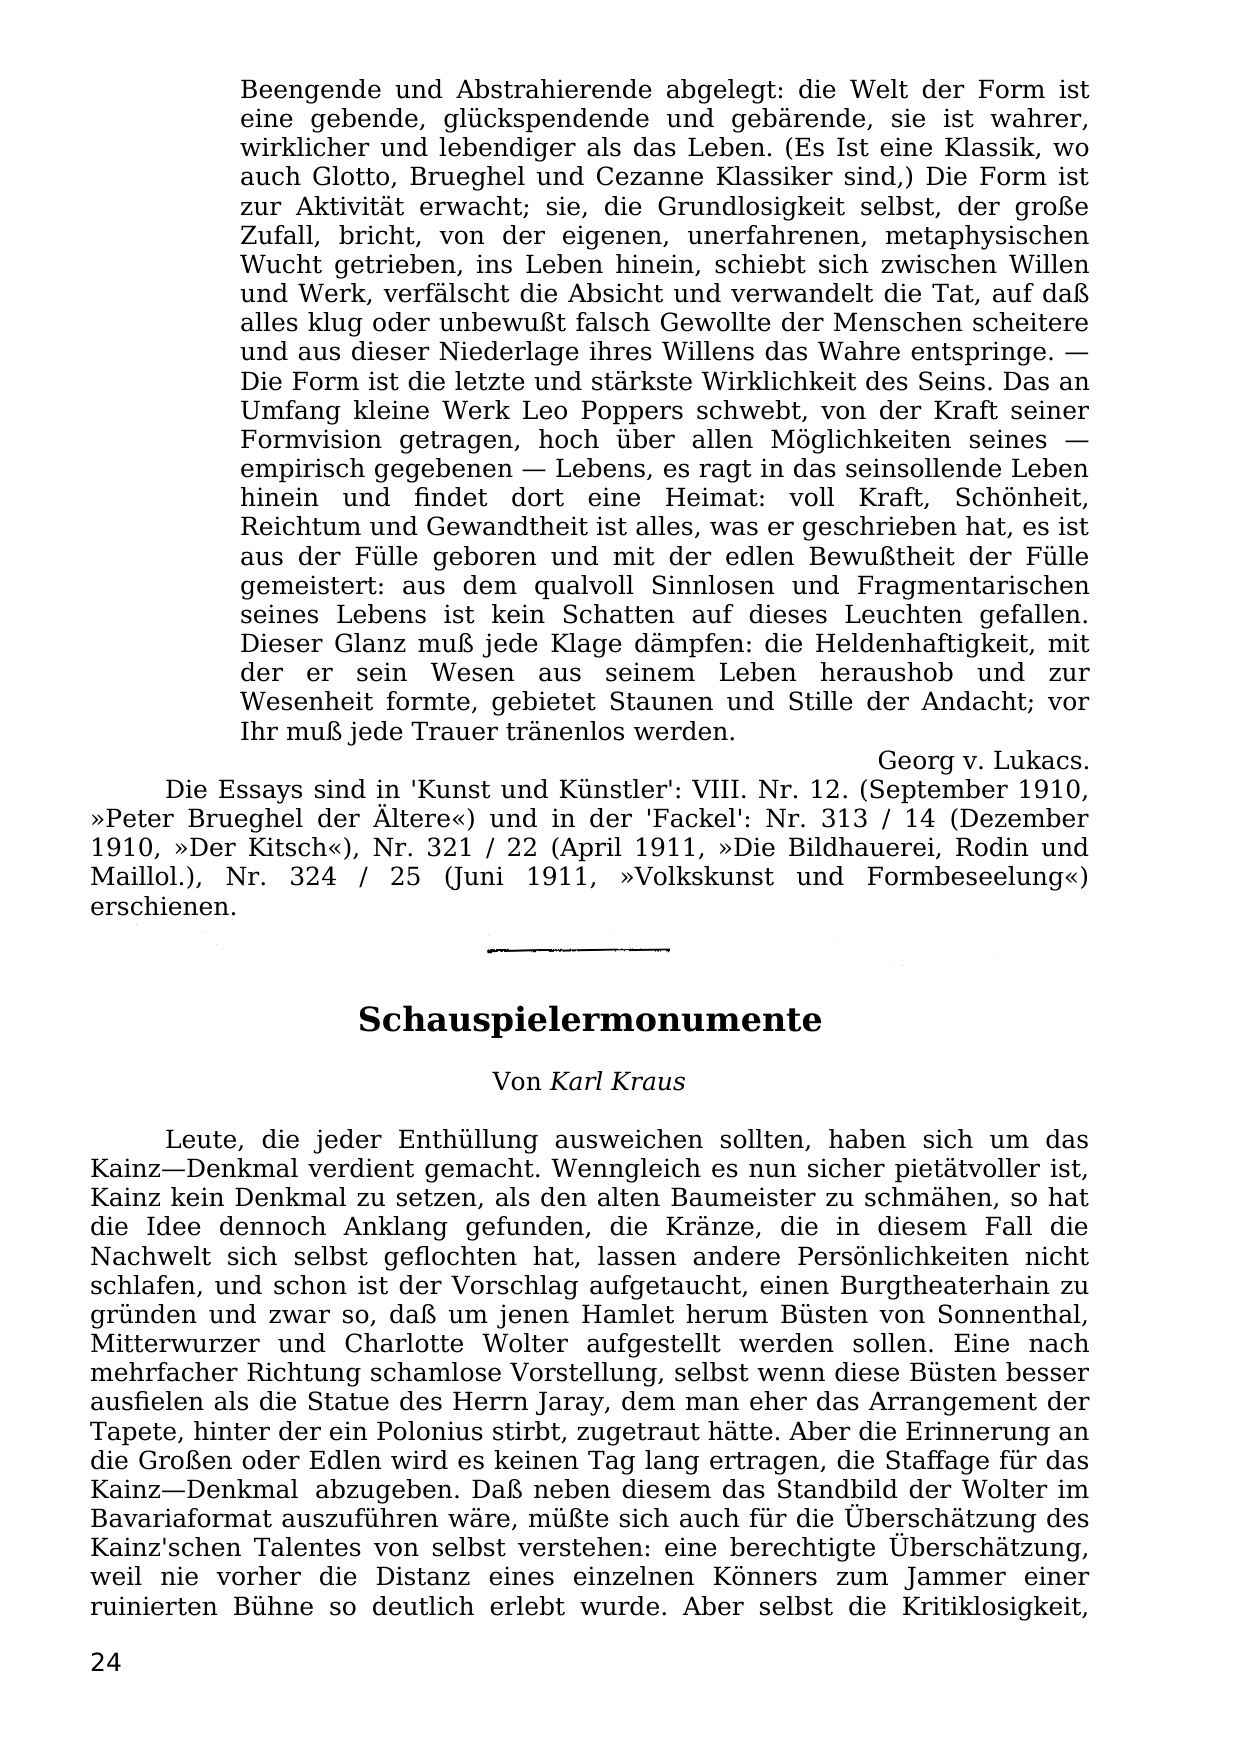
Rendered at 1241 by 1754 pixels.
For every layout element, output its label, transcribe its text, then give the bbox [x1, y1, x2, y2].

text Georg v. Lukacs. [240, 746, 1091, 775]
text Die Essays sind in 'Kunst und Künstler': VIII. Nr. 12. (September 1910, »Peter Brueghel der Ältere«) und in der 'Fackel': Nr. 313 / 14 (Dezember 1910, »Der Kitsch«), Nr. 321 / 22 (April 1911, »Die Bildhauerei, Rodin und Maillol.), Nr. 324 / 25 (Juni 1911, »Volkskunst und Formbeseelung«) erschienen. [90, 775, 1091, 921]
text Von Karl Kraus [90, 1039, 1091, 1096]
text Schauspielermonumente [90, 921, 1091, 1039]
text Leute, die jeder Enthüllung ausweichen sollten, haben sich um das Kainz—Denkmal verdient gemacht. Wenngleich es nun sicher pietätvoller ist, Kainz kein Denkmal zu setzen, als den alten Baumeister zu schmähen, so hat die Idee dennoch Anklang gefunden, die Kränze, die in diesem Fall die Nachwelt sich selbst geflochten hat, lassen andere Persönlichkeiten nicht schlafen, und schon ist der Vorschlag aufgetaucht, einen Burgtheaterhain zu gründen und zwar so, daß um jenen Hamlet herum Büsten von Sonnenthal, Mitterwurzer und Charlotte Wolter aufgestellt werden sollen. Eine nach mehrfacher Richtung schamlose Vorstellung, selbst wenn diese Büsten besser ausfielen als die Statue des Herrn Jaray, dem man eher das Arrangement der Tapete, hinter der ein Polonius stirbt, zugetraut hätte. Aber die Erinnerung an die Großen oder Edlen wird es keinen Tag lang ertragen, die Staffage für das Kainz—Denkmal abzugeben. Daß neben diesem das Standbild der Wolter im Bavariaformat auszuführen wäre, müßte sich auch für die Überschätzung des Kainz'schen Talentes von selbst verstehen: eine berechtigte Überschätzung, weil nie vorher die Distanz eines einzelnen Könners zum Jammer einer ruinierten Bühne so deutlich erlebt wurde. Aber selbst die Kritiklosigkeit, [90, 1125, 1091, 1621]
picture [132, 920, 1049, 977]
text Beengende und Abstrahierende abgelegt: die Welt der Form ist eine gebende, glückspendende und gebärende, sie ist wahrer, wirklicher und lebendiger als das Leben. (Es Ist eine Klassik, wo auch Glotto, Brueghel und Cezanne Klassiker sind,) Die Form ist zur Aktivität erwacht; sie, die Grundlosigkeit selbst, der große Zufall, bricht, von der eigenen, unerfahrenen, metaphysischen Wucht getrieben, ins Leben hinein, schiebt sich zwischen Willen und Werk, verfälscht die Absicht und verwandelt die Tat, auf daß alles klug oder unbewußt falsch Gewollte der Menschen scheitere und aus dieser Niederlage ihres Willens das Wahre entspringe. — Die Form ist die letzte und stärkste Wirklichkeit des Seins. Das an Umfang kleine Werk Leo Poppers schwebt, von der Kraft seiner Formvision getragen, hoch über allen Möglichkeiten seines — empirisch gegebenen — Lebens, es ragt in das seinsollende Leben hinein und findet dort eine Heimat: voll Kraft, Schönheit, Reichtum und Gewandtheit ist alles, was er geschrieben hat, es ist aus der Fülle geboren und mit der edlen Bewußtheit der Fülle gemeistert: aus dem qualvoll Sinnlosen und Fragmentarischen seines Lebens ist kein Schatten auf dieses Leuchten gefallen. Dieser Glanz muß jede Klage dämpfen: die Heldenhaftigkeit, mit der er sein Wesen aus seinem Leben heraushob und zur Wesenheit formte, gebietet Staunen und Stille der Andacht; vor Ihr muß jede Trauer tränenlos werden. [240, 75, 1091, 746]
